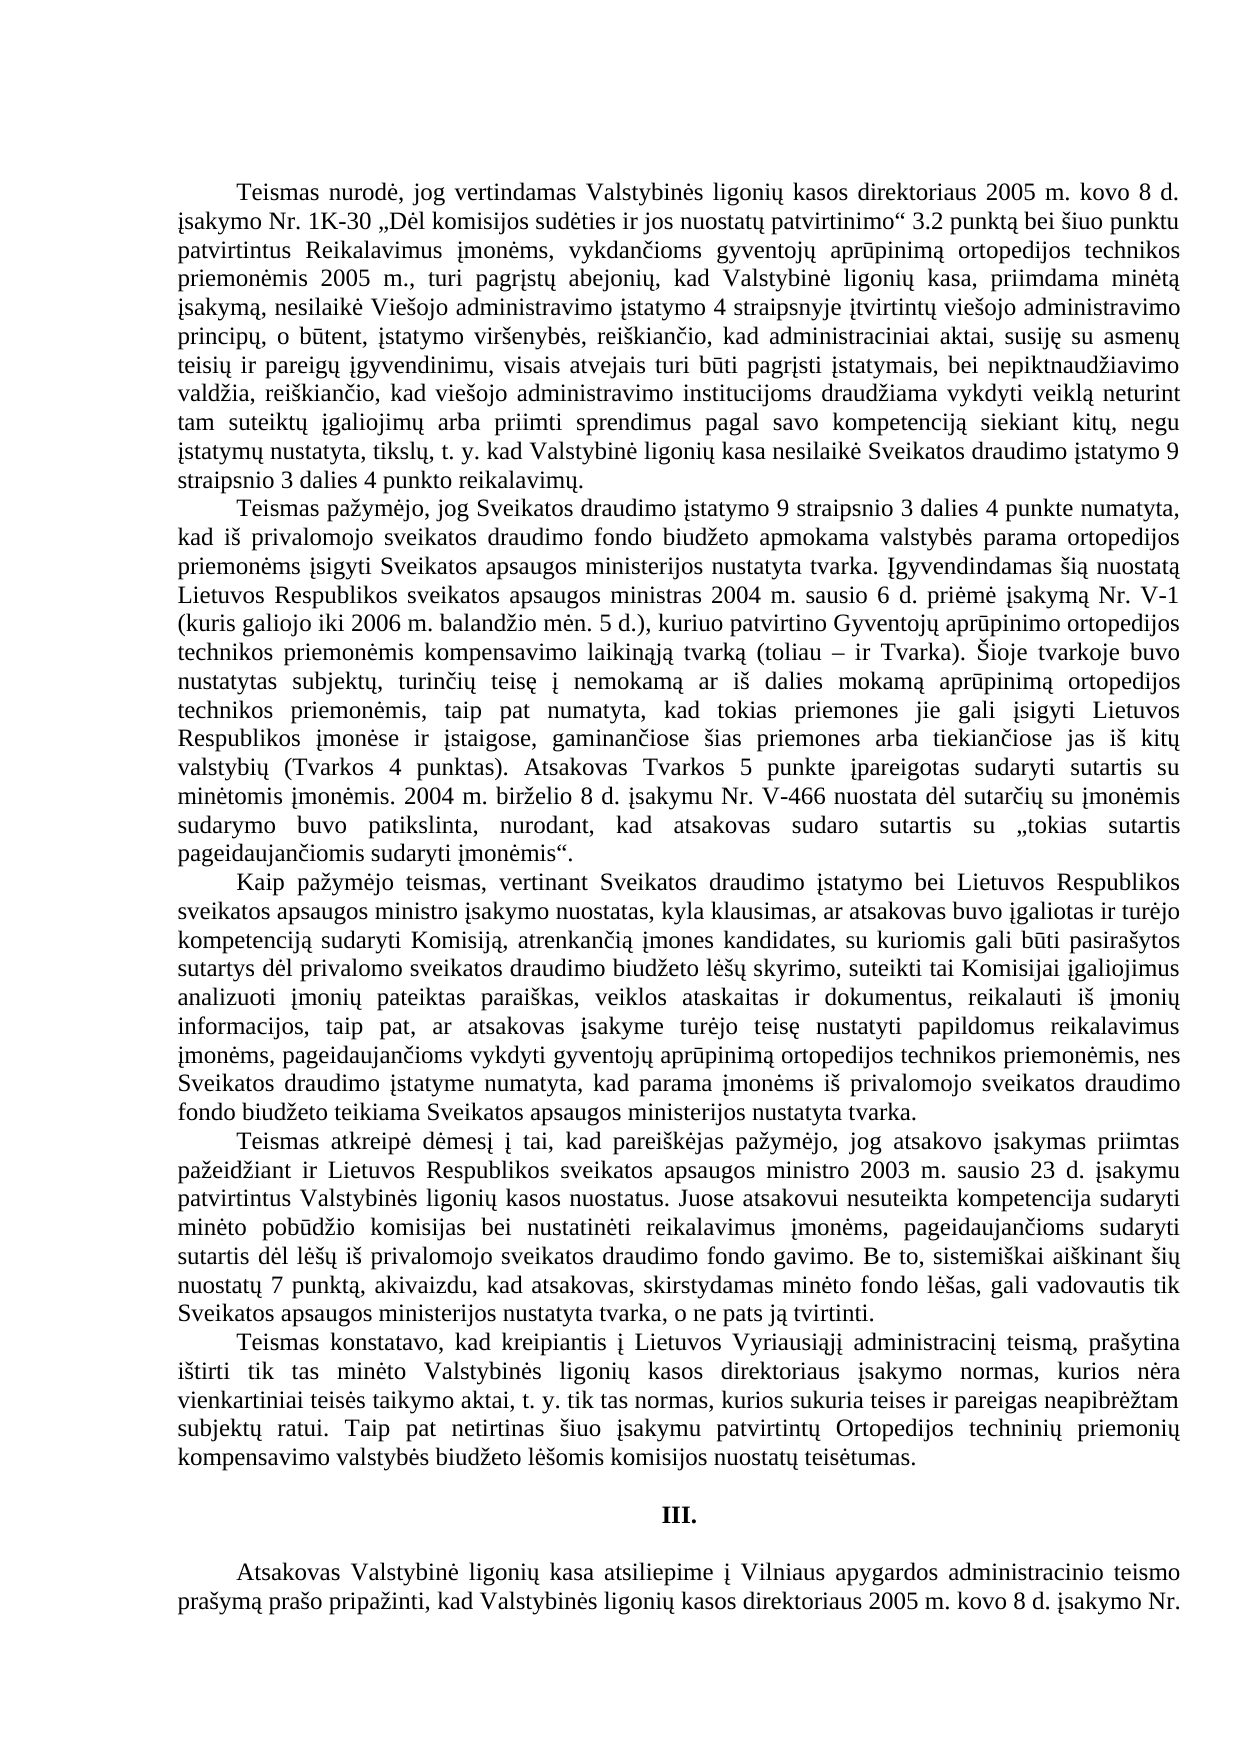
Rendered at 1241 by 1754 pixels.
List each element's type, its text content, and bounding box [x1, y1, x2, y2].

text Atsakovas Valstybinė ligonių kasa atsiliepime į Vilniaus apygardos administracinio teismo prašymą prašo pripažinti, kad Valstybinės ligonių kasos direktoriaus 2005 m. kovo 8 d. įsakymo Nr. [177, 1557, 1181, 1615]
text Teismas pažymėjo, jog Sveikatos draudimo įstatymo 9 straipsnio 3 dalies 4 punkte numatyta, kad iš privalomojo sveikatos draudimo fondo biudžeto apmokama valstybės parama ortopedijos priemonėms įsigyti Sveikatos apsaugos ministerijos nustatyta tvarka. Įgyvendindamas šią nuostatą Lietuvos Respublikos sveikatos apsaugos ministras 2004 m. sausio 6 d. priėmė įsakymą Nr. V-1 (kuris galiojo iki 2006 m. balandžio mėn. 5 d.), kuriuo patvirtino Gyventojų aprūpinimo ortopedijos technikos priemonėmis kompensavimo laikinąją tvarką (toliau – ir Tvarka). Šioje tvarkoje buvo nustatytas subjektų, turinčių teisę į nemokamą ar iš dalies mokamą aprūpinimą ortopedijos technikos priemonėmis, taip pat numatyta, kad tokias priemones jie gali įsigyti Lietuvos Respublikos įmonėse ir įstaigose, gaminančiose šias priemones arba tiekiančiose jas iš kitų valstybių (Tvarkos 4 punktas). Atsakovas Tvarkos 5 punkte įpareigotas sudaryti sutartis su minėtomis įmonėmis. 2004 m. birželio 8 d. įsakymu Nr. V-466 nuostata dėl sutarčių su įmonėmis sudarymo buvo patikslinta, nurodant, kad atsakovas sudaro sutartis su „tokias sutartis pageidaujančiomis sudaryti įmonėmis“. [177, 493, 1181, 867]
text Kaip pažymėjo teismas, vertinant Sveikatos draudimo įstatymo bei Lietuvos Respublikos sveikatos apsaugos ministro įsakymo nuostatas, kyla klausimas, ar atsakovas buvo įgaliotas ir turėjo kompetenciją sudaryti Komisiją, atrenkančią įmones kandidates, su kuriomis gali būti pasirašytos sutartys dėl privalomo sveikatos draudimo biudžeto lėšų skyrimo, suteikti tai Komisijai įgaliojimus analizuoti įmonių pateiktas paraiškas, veiklos ataskaitas ir dokumentus, reikalauti iš įmonių informacijos, taip pat, ar atsakovas įsakyme turėjo teisę nustatyti papildomus reikalavimus įmonėms, pageidaujančioms vykdyti gyventojų aprūpinimą ortopedijos technikos priemonėmis, nes Sveikatos draudimo įstatyme numatyta, kad parama įmonėms iš privalomojo sveikatos draudimo fondo biudžeto teikiama Sveikatos apsaugos ministerijos nustatyta tvarka. [177, 867, 1181, 1126]
text Teismas nurodė, jog vertindamas Valstybinės ligonių kasos direktoriaus 2005 m. kovo 8 d. įsakymo Nr. 1K-30 „Dėl komisijos sudėties ir jos nuostatų patvirtinimo“ 3.2 punktą bei šiuo punktu patvirtintus Reikalavimus įmonėms, vykdančioms gyventojų aprūpinimą ortopedijos technikos priemonėmis 2005 m., turi pagrįstų abejonių, kad Valstybinė ligonių kasa, priimdama minėtą įsakymą, nesilaikė Viešojo administravimo įstatymo 4 straipsnyje įtvirtintų viešojo administravimo principų, o būtent, įstatymo viršenybės, reiškiančio, kad administraciniai aktai, susiję su asmenų teisių ir pareigų įgyvendinimu, visais atvejais turi būti pagrįsti įstatymais, bei nepiktnaudžiavimo valdžia, reiškiančio, kad viešojo administravimo institucijoms draudžiama vykdyti veiklą neturint tam suteiktų įgaliojimų arba priimti sprendimus pagal savo kompetenciją siekiant kitų, negu įstatymų nustatyta, tikslų, t. y. kad Valstybinė ligonių kasa nesilaikė Sveikatos draudimo įstatymo 9 straipsnio 3 dalies 4 punkto reikalavimų. [177, 177, 1181, 493]
text Teismas konstatavo, kad kreipiantis į Lietuvos Vyriausiąjį administracinį teismą, prašytina ištirti tik tas minėto Valstybinės ligonių kasos direktoriaus įsakymo normas, kurios nėra vienkartiniai teisės taikymo aktai, t. y. tik tas normas, kurios sukuria teises ir pareigas neapibrėžtam subjektų ratui. Taip pat netirtinas šiuo įsakymu patvirtintų Ortopedijos techninių priemonių kompensavimo valstybės biudžeto lėšomis komisijos nuostatų teisėtumas. [177, 1327, 1181, 1471]
text Teismas atkreipė dėmesį į tai, kad pareiškėjas pažymėjo, jog atsakovo įsakymas priimtas pažeidžiant ir Lietuvos Respublikos sveikatos apsaugos ministro 2003 m. sausio 23 d. įsakymu patvirtintus Valstybinės ligonių kasos nuostatus. Juose atsakovui nesuteikta kompetencija sudaryti minėto pobūdžio komisijas bei nustatinėti reikalavimus įmonėms, pageidaujančioms sudaryti sutartis dėl lėšų iš privalomojo sveikatos draudimo fondo gavimo. Be to, sistemiškai aiškinant šių nuostatų 7 punktą, akivaizdu, kad atsakovas, skirstydamas minėto fondo lėšas, gali vadovautis tik Sveikatos apsaugos ministerijos nustatyta tvarka, o ne pats ją tvirtinti. [177, 1126, 1181, 1327]
text III. [177, 1500, 1181, 1528]
